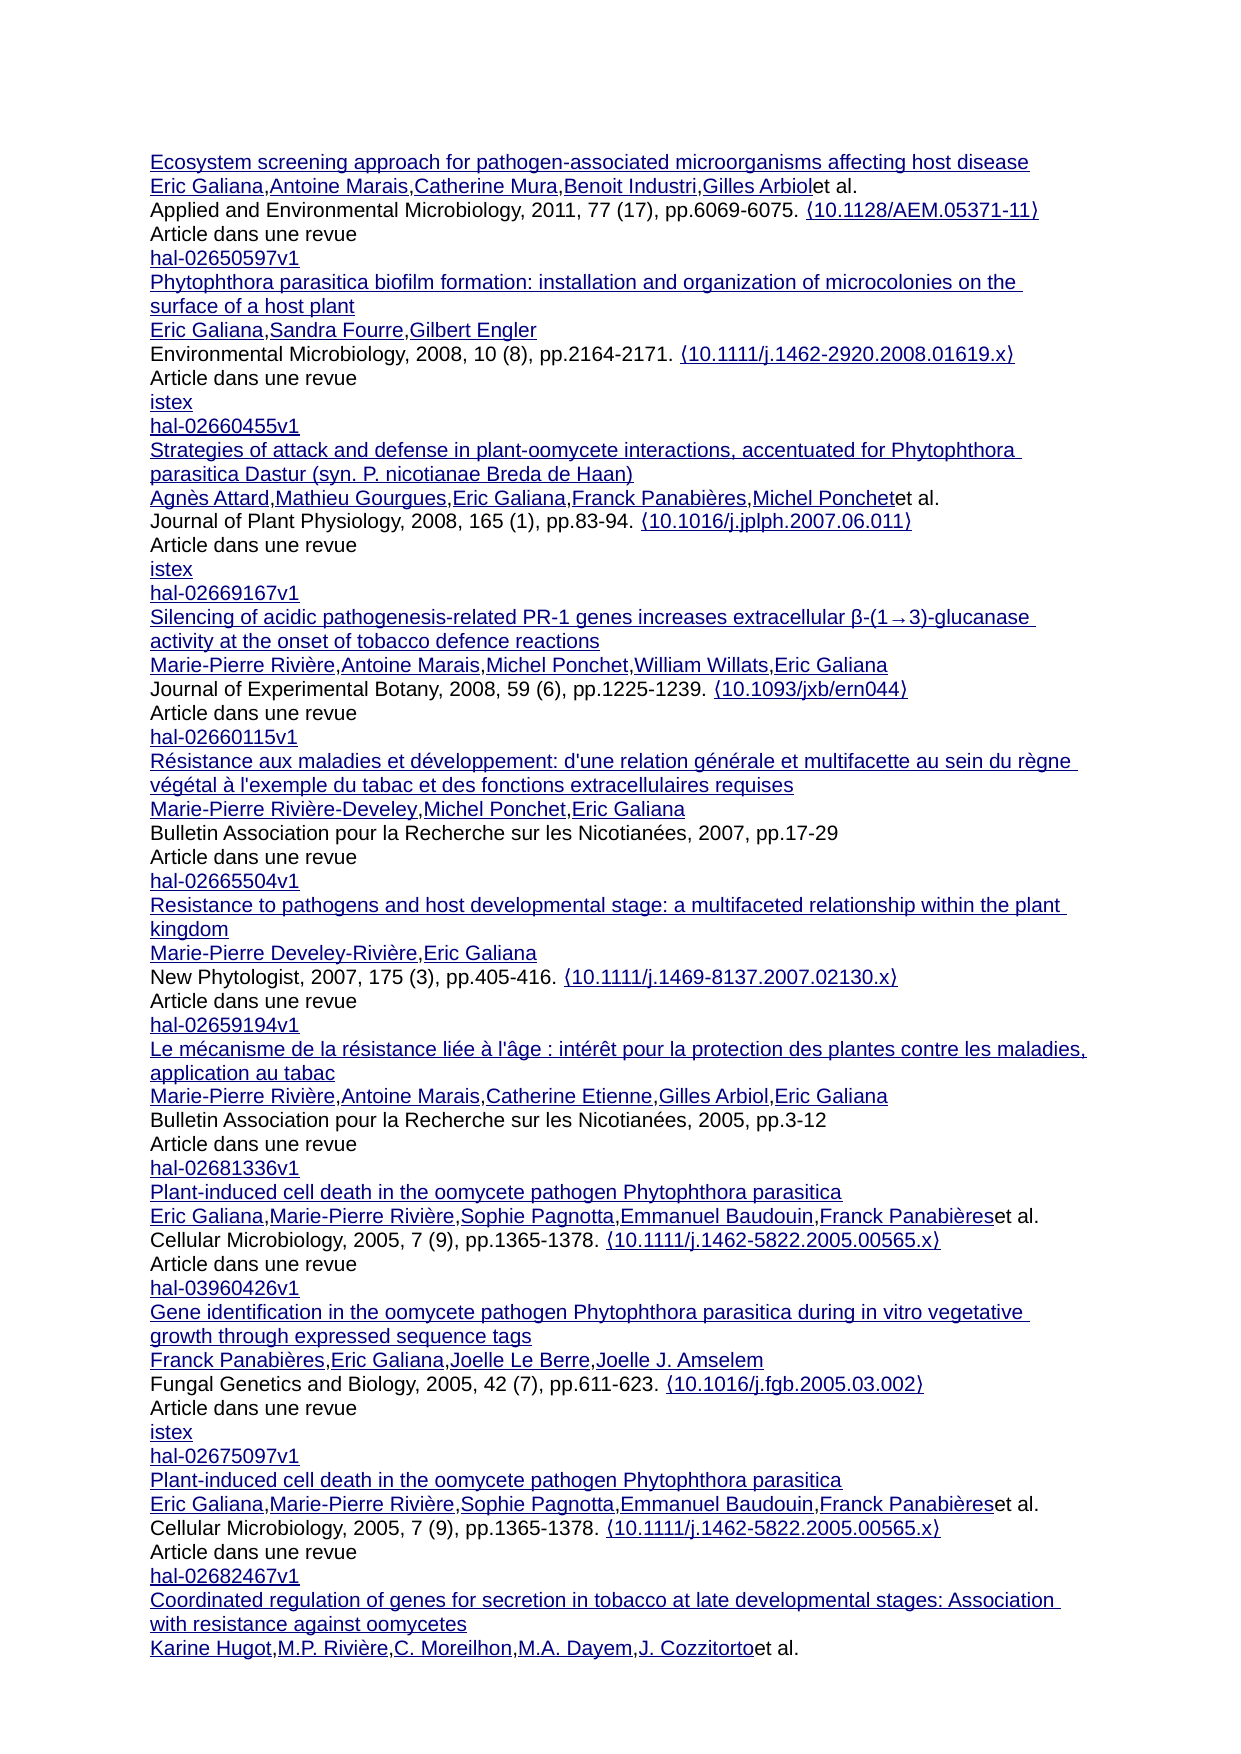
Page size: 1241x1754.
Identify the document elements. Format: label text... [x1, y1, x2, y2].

table_cell Le mécanisme de la résistance liée à l'âge : intérêt pour la protection des plantes contre les maladies, application au tabac Marie-Pierre Rivière,Antoine Marais,Catherine Etienne,Gilles Arbiol,Eric Galiana Bulletin Association pour la Recherche sur les Nicotianées, 2005, pp.3-12 Article dans une revue hal-02681336v1 [150, 1036, 1090, 1180]
table_cell Plant-induced cell death in the oomycete pathogen Phytophthora parasitica Eric Galiana,Marie-Pierre Rivière,Sophie Pagnotta,Emmanuel Baudouin,Franck Panabièreset al. Cellular Microbiology, 2005, 7 (9), pp.1365-1378. ⟨10.1111/j.1462-5822.2005.00565.x⟩ Article dans une revue hal-03960426v1 [150, 1180, 1090, 1300]
table_cell Resistance to pathogens and host developmental stage: a multifaceted relationship within the plant kingdom Marie-Pierre Develey-Rivière,Eric Galiana New Phytologist, 2007, 175 (3), pp.405-416. ⟨10.1111/j.1469-8137.2007.02130.x⟩ Article dans une revue hal-02659194v1 [150, 893, 1090, 1036]
table_cell Ecosystem screening approach for pathogen-associated microorganisms affecting host disease Eric Galiana,Antoine Marais,Catherine Mura,Benoit Industri,Gilles Arbiolet al. Applied and Environmental Microbiology, 2011, 77 (17), pp.6069-6075. ⟨10.1128/AEM.05371-11⟩ Article dans une revue hal-02650597v1 [150, 150, 1090, 270]
table_cell Strategies of attack and defense in plant-oomycete interactions, accentuated for Phytophthora parasitica Dastur (syn. P. nicotianae Breda de Haan) Agnès Attard,Mathieu Gourgues,Eric Galiana,Franck Panabières,Michel Ponchetet al. Journal of Plant Physiology, 2008, 165 (1), pp.83-94. ⟨10.1016/j.jplph.2007.06.011⟩ Article dans une revue istex hal-02669167v1 [150, 438, 1090, 605]
table_cell Gene identification in the oomycete pathogen Phytophthora parasitica during in vitro vegetative growth through expressed sequence tags Franck Panabières,Eric Galiana,Joelle Le Berre,Joelle J. Amselem Fungal Genetics and Biology, 2005, 42 (7), pp.611-623. ⟨10.1016/j.fgb.2005.03.002⟩ Article dans une revue istex hal-02675097v1 [150, 1300, 1090, 1468]
table_cell Coordinated regulation of genes for secretion in tobacco at late developmental stages: Association with resistance against oomycetes Karine Hugot,M.P. Rivière,C. Moreilhon,M.A. Dayem,J. Cozzitortoet al. [150, 1588, 1090, 1659]
table_cell Résistance aux maladies et développement: d'une relation générale et multifacette au sein du règne végétal à l'exemple du tabac et des fonctions extracellulaires requises Marie-Pierre Rivière-Develey,Michel Ponchet,Eric Galiana Bulletin Association pour la Recherche sur les Nicotianées, 2007, pp.17-29 Article dans une revue hal-02665504v1 [150, 749, 1090, 893]
table_cell Plant-induced cell death in the oomycete pathogen Phytophthora parasitica Eric Galiana,Marie-Pierre Rivière,Sophie Pagnotta,Emmanuel Baudouin,Franck Panabièreset al. Cellular Microbiology, 2005, 7 (9), pp.1365-1378. ⟨10.1111/j.1462-5822.2005.00565.x⟩ Article dans une revue hal-02682467v1 [150, 1468, 1090, 1587]
table_cell Silencing of acidic pathogenesis-related PR-1 genes increases extracellular β-(1→3)-glucanase activity at the onset of tobacco defence reactions Marie-Pierre Rivière,Antoine Marais,Michel Ponchet,William Willats,Eric Galiana Journal of Experimental Botany, 2008, 59 (6), pp.1225-1239. ⟨10.1093/jxb/ern044⟩ Article dans une revue hal-02660115v1 [150, 605, 1090, 749]
table_cell Phytophthora parasitica biofilm formation: installation and organization of microcolonies on the surface of a host plant Eric Galiana,Sandra Fourre,Gilbert Engler Environmental Microbiology, 2008, 10 (8), pp.2164-2171. ⟨10.1111/j.1462-2920.2008.01619.x⟩ Article dans une revue istex hal-02660455v1 [150, 270, 1090, 437]
